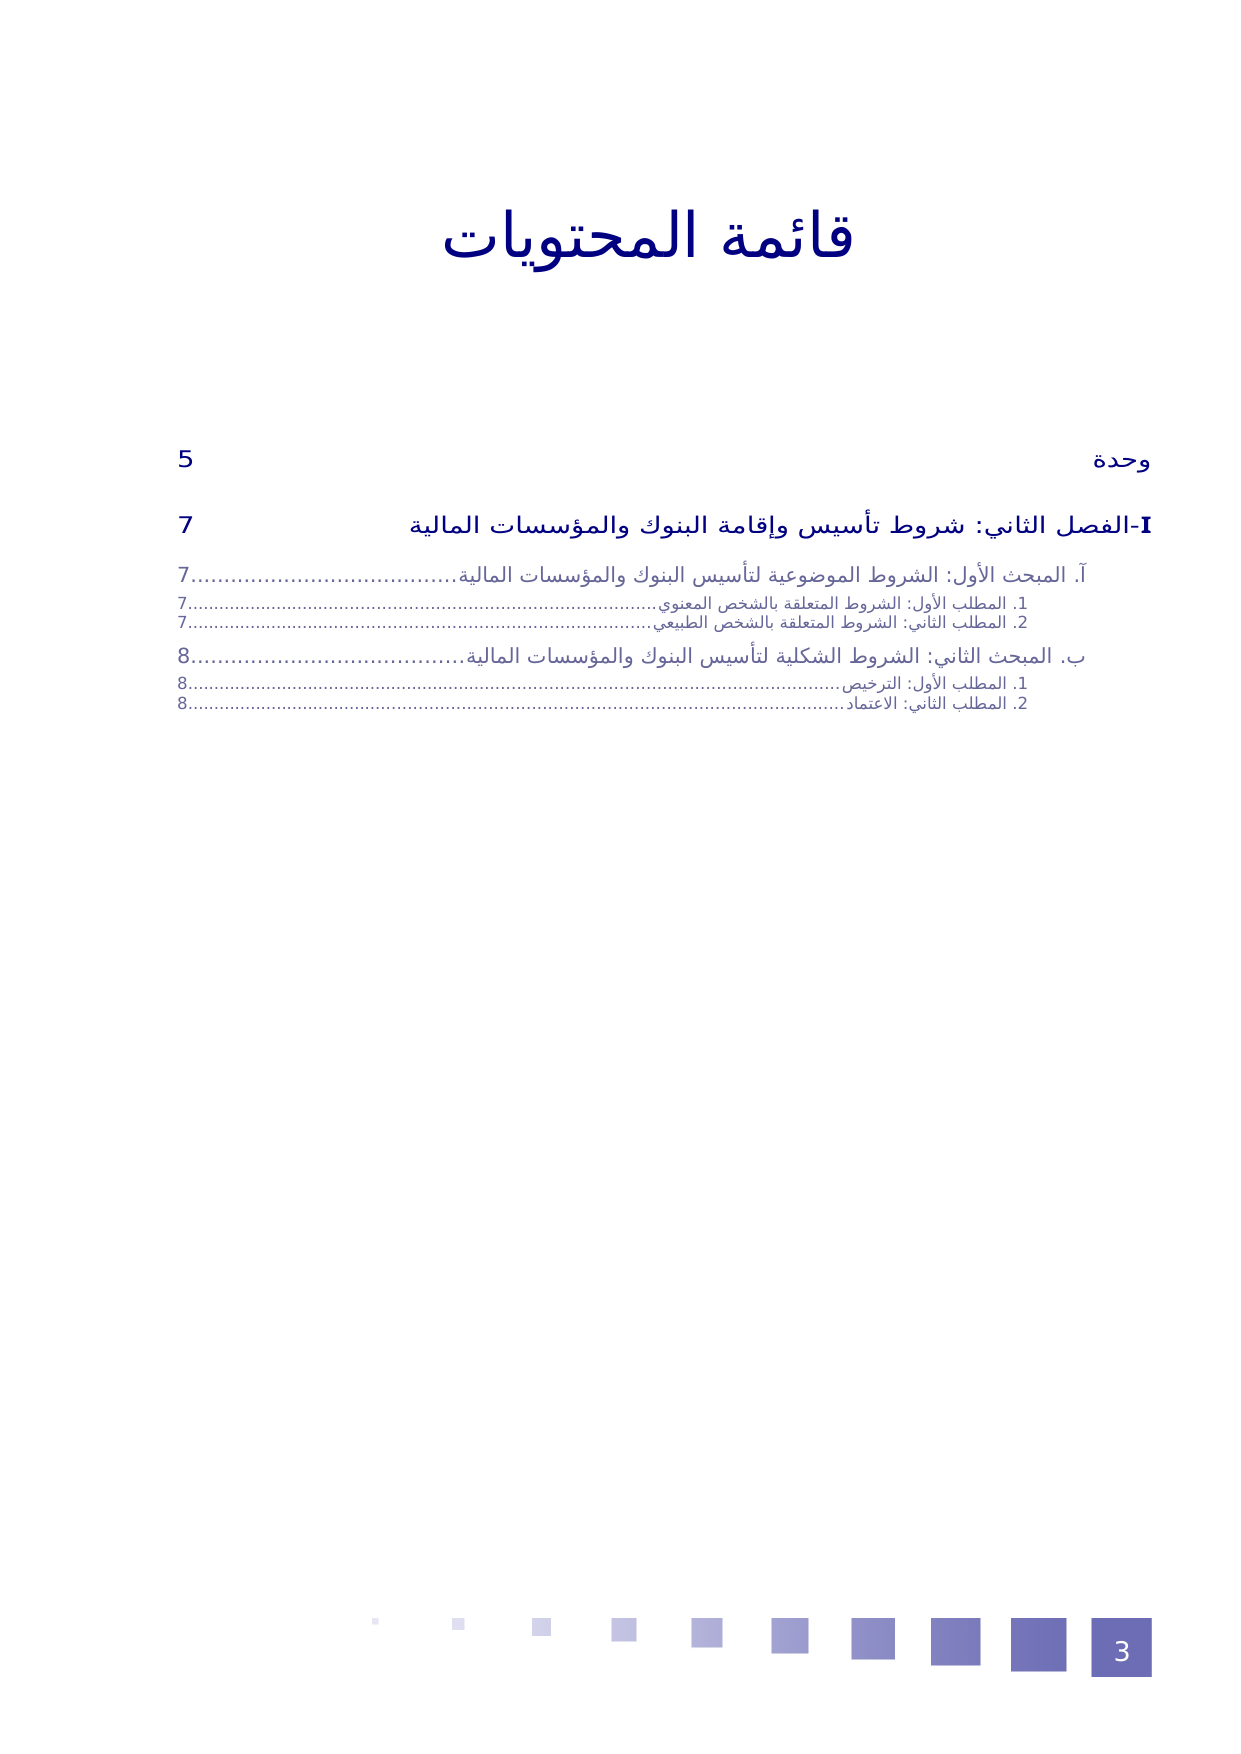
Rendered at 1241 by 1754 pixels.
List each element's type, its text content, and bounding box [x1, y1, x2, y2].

title وحدة 5 [177, 446, 1152, 473]
title قائمة المحتويات [213, 199, 856, 272]
title ب. المبحث الثاني: الشروط الشكلية لتأسيس البنوك والمؤسسات المالية 8 [177, 644, 1093, 668]
title 2. المطلب الثاني: الشروط المتعلقة بالشخص الطبيعي 7 [177, 613, 1033, 632]
title 1. المطلب الأول: الترخيص 8 [177, 674, 1033, 694]
title 2. المطلب الثاني: الاعتماد 8 [177, 694, 1033, 713]
title آ. المبحث الأول: الشروط الموضوعية لتأسيس البنوك والمؤسسات المالية 7 [177, 563, 1093, 588]
picture [177, 1618, 1152, 1677]
title I-الفصل الثاني: شروط تأسيس وإقامة البنوك والمؤسسات المالية 7 [177, 508, 1152, 540]
title 1. المطلب الأول: الشروط المتعلقة بالشخص المعنوي 7 [177, 593, 1033, 613]
